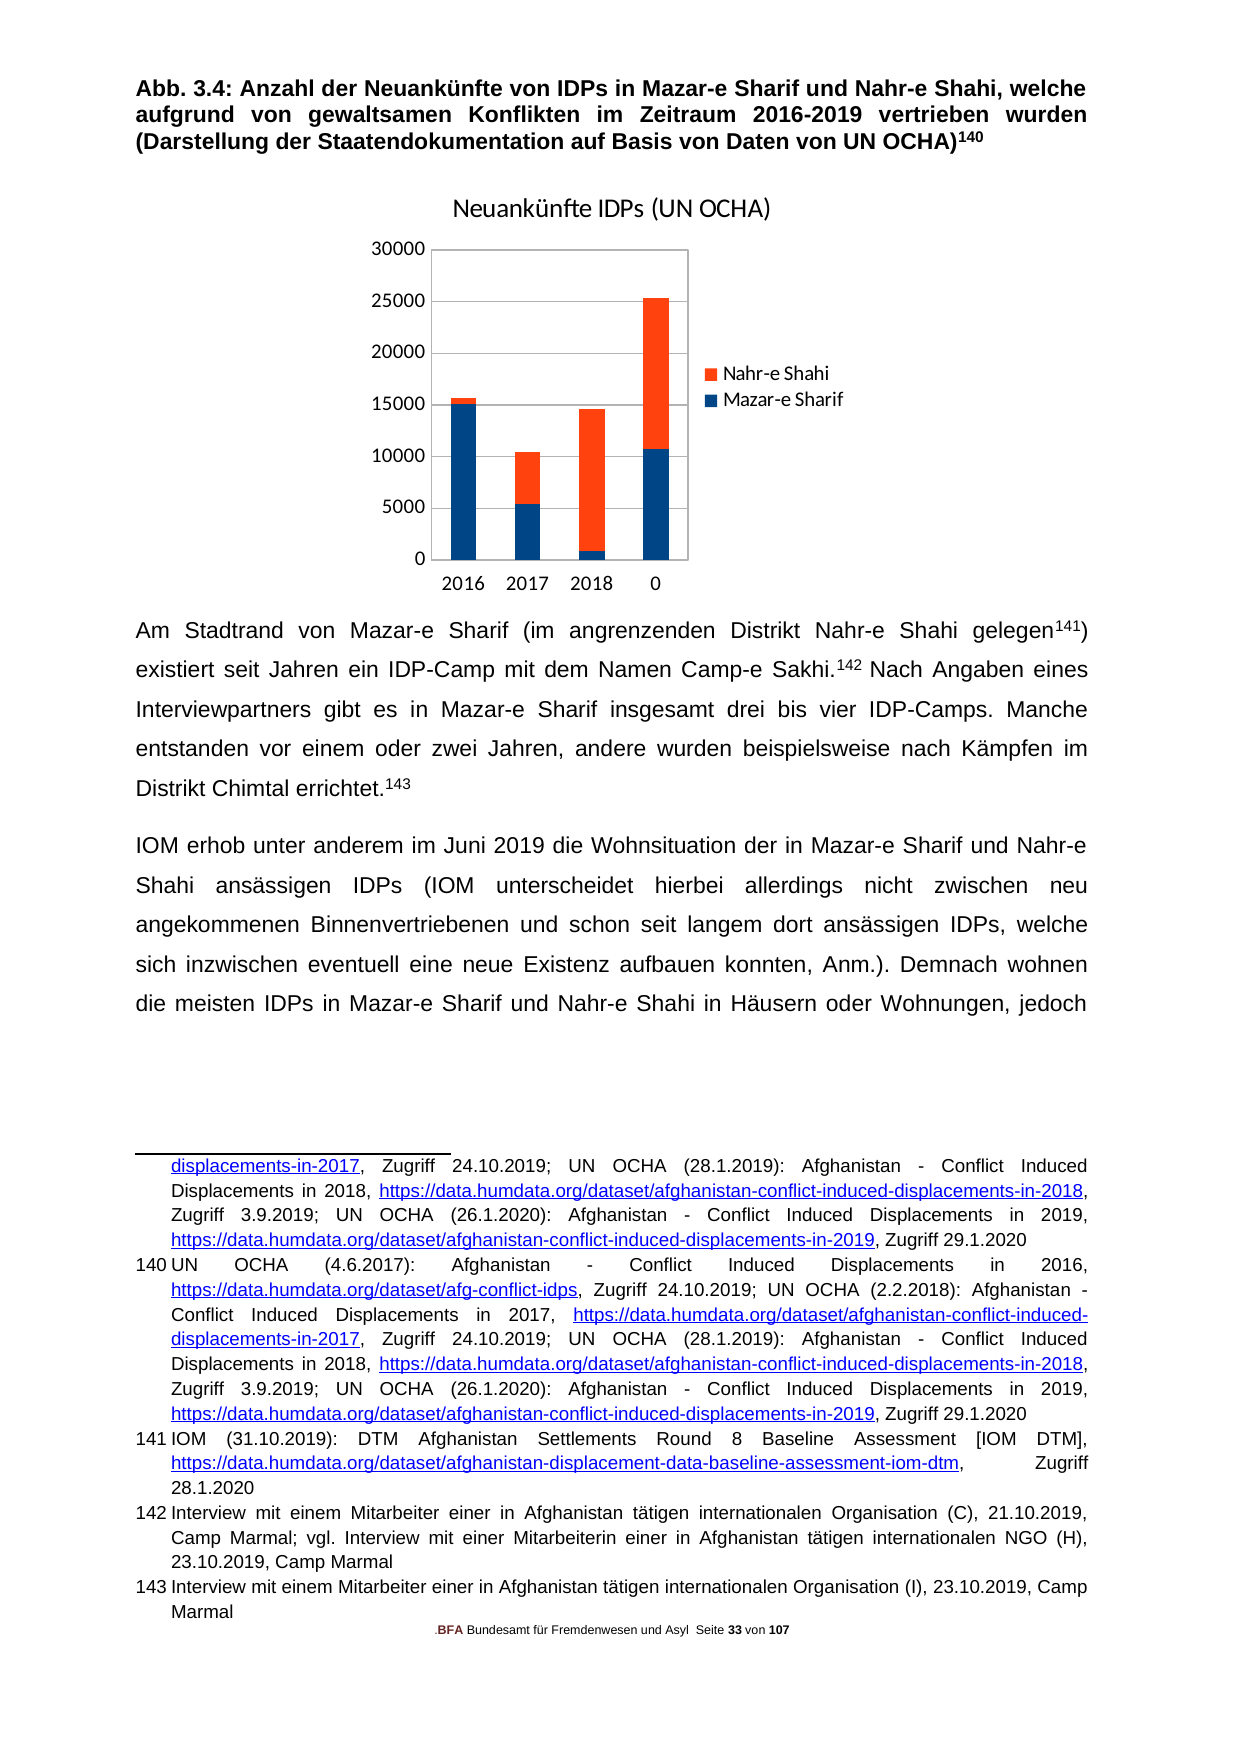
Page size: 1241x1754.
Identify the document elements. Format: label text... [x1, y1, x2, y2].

text Am Stadtrand von Mazar-e Sharif (im angrenzenden Distrikt Nahr-e Shahi gelegen) existiert seit Jahren ein IDP-Camp mit dem Namen Camp-e Sakhi. Nach Angaben eines Interviewpartners gibt es in Mazar-e Sharif insgesamt drei bis vier IDP-Camps. Manche entstanden vor einem oder zwei Jahren, andere wurden beispielsweise nach Kämpfen im Distrikt Chimtal errichtet. [135, 172, 1088, 801]
text UN OCHA (4.6.2017): Afghanistan - Conflict Induced Displacements in 2016, https://data.humdata.org/dataset/afg-conflict-idps, Zugriff 24.10.2019; UN OCHA (2.2.2018): Afghanistan - Conflict Induced Displacements in 2017, https://data.humdata.org/dataset/afghanistan-conflict-induced-displacements-in-2017, Zugriff 24.10.2019; UN OCHA (28.1.2019): Afghanistan - Conflict Induced Displacements in 2018, https://data.humdata.org/dataset/afghanistan-conflict-induced-displacements-in-2018, Zugriff 3.9.2019; UN OCHA (26.1.2020): Afghanistan - Conflict Induced Displacements in 2019, https://data.humdata.org/dataset/afghanistan-conflict-induced-displacements-in-2019, Zugriff 29.1.2020 [135, 1254, 1088, 1424]
text Abb. 3.4: Anzahl der Neuankünfte von IDPs in Mazar-e Sharif und Nahr-e Shahi, welche aufgrund von gewaltsamen Konflikten im Zeitraum 2016-2019 vertrieben wurden (Darstellung der Staatendokumentation auf Basis von Daten von UN OCHA) [135, 75, 1088, 154]
text Interview mit einem Mitarbeiter einer in Afghanistan tätigen internationalen Organisation (C), 21.10.2019, Camp Marmal; vgl. Interview mit einer Mitarbeiterin einer in Afghanistan tätigen internationalen NGO (H), 23.10.2019, Camp Marmal [135, 1502, 1088, 1573]
text Interview mit einem Mitarbeiter einer in Afghanistan tätigen internationalen Organisation (I), 23.10.2019, Camp Marmal [135, 1576, 1088, 1622]
text IOM erhob unter anderem im Juni 2019 die Wohnsituation der in Mazar-e Sharif und Nahr-e Shahi ansässigen IDPs (IOM unterscheidet hierbei allerdings nicht zwischen neu angekommenen Binnenvertriebenen und schon seit langem dort ansässigen IDPs, welche sich inzwischen eventuell eine neue Existenz aufbauen konnten, Anm.). Demnach wohnen die meisten IDPs in Mazar-e Sharif und Nahr-e Shahi in Häusern oder Wohnungen, jedoch [135, 832, 1088, 1056]
text displacements-in-2017, Zugriff 24.10.2019; UN OCHA (28.1.2019): Afghanistan - Conflict Induced Displacements in 2018, https://data.humdata.org/dataset/afghanistan-conflict-induced-displacements-in-2018, Zugriff 3.9.2019; UN OCHA (26.1.2020): Afghanistan - Conflict Induced Displacements in 2019, https://data.humdata.org/dataset/afghanistan-conflict-induced-displacements-in-2019, Zugriff 29.1.2020 [135, 1154, 1088, 1251]
text IOM (31.10.2019): DTM Afghanistan Settlements Round 8 Baseline Assessment [IOM DTM], https://data.humdata.org/dataset/afghanistan-displacement-data-baseline-assessment-iom-dtm, Zugriff 28.1.2020 [135, 1427, 1088, 1498]
